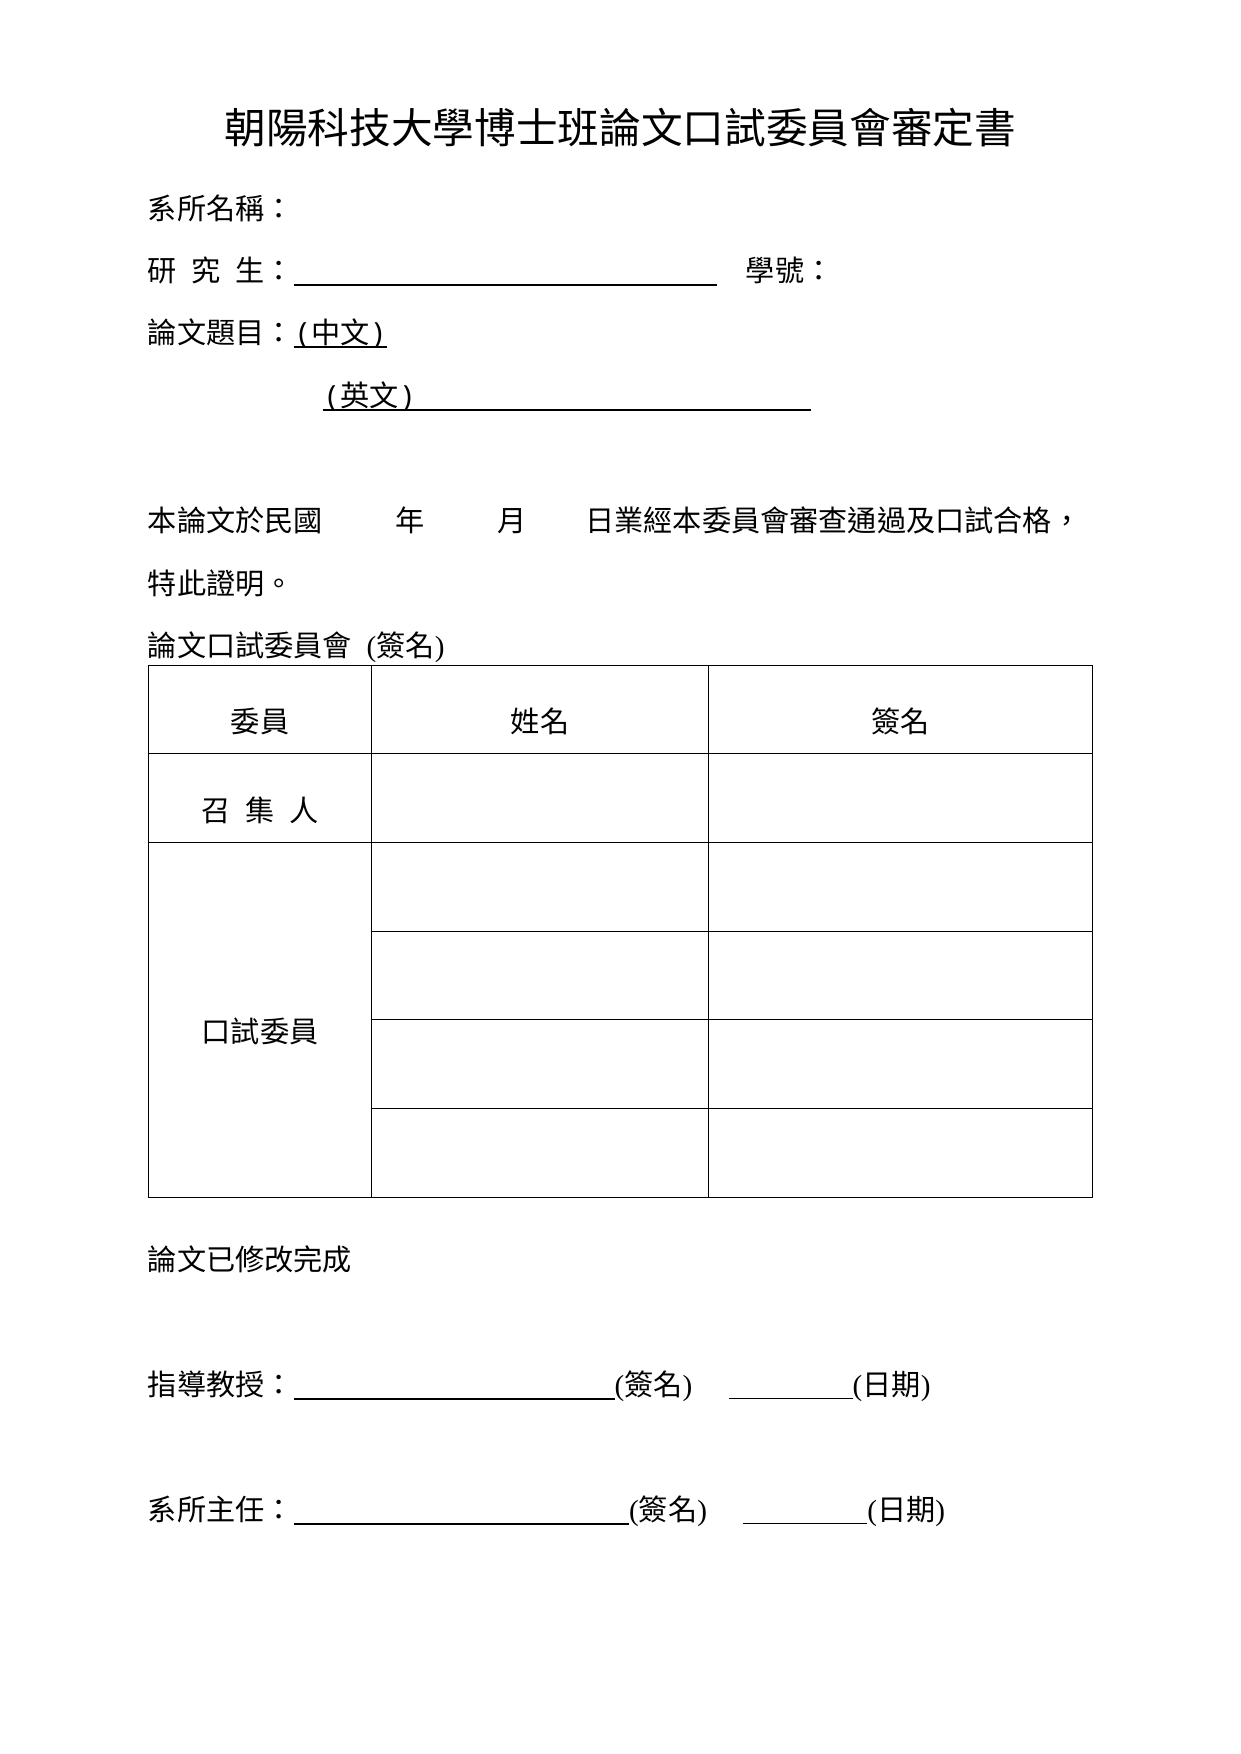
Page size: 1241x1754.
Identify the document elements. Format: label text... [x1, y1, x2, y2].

text 論文題目：(中文) [148, 290, 1092, 352]
table_header 姓名 [372, 666, 708, 753]
text 論文口試委員會 (簽名) [148, 602, 1092, 665]
table_cell [372, 754, 708, 842]
table_cell [709, 843, 1092, 931]
table_cell 召 集 人 [149, 754, 371, 842]
table_cell [709, 1020, 1092, 1108]
text 朝陽科技大學博士班論文口試委員會審定書 [148, 83, 1092, 146]
text 本論文於民國 年 月 日業經本委員會審查通過及口試合格，特此證明。 [148, 477, 1092, 602]
text 系所主任： (簽名) (日期) [148, 1466, 1092, 1529]
text 指導教授： (簽名) (日期) [148, 1341, 1092, 1404]
table_cell [372, 843, 708, 931]
table_header 簽名 [709, 666, 1092, 753]
text 論文已修改完成 [148, 1216, 1092, 1279]
text 研 究 生： 學號： [148, 227, 1092, 290]
table_cell [372, 1020, 708, 1108]
table_cell [372, 1109, 708, 1197]
table_cell [709, 932, 1092, 1019]
text 系所名稱： [148, 165, 1092, 227]
table_cell [372, 932, 708, 1019]
text (英文) [148, 352, 1092, 415]
table_header 委員 [149, 666, 371, 753]
table_cell [709, 1109, 1092, 1197]
table_cell 口試委員 [149, 843, 371, 1197]
table_cell [709, 754, 1092, 842]
